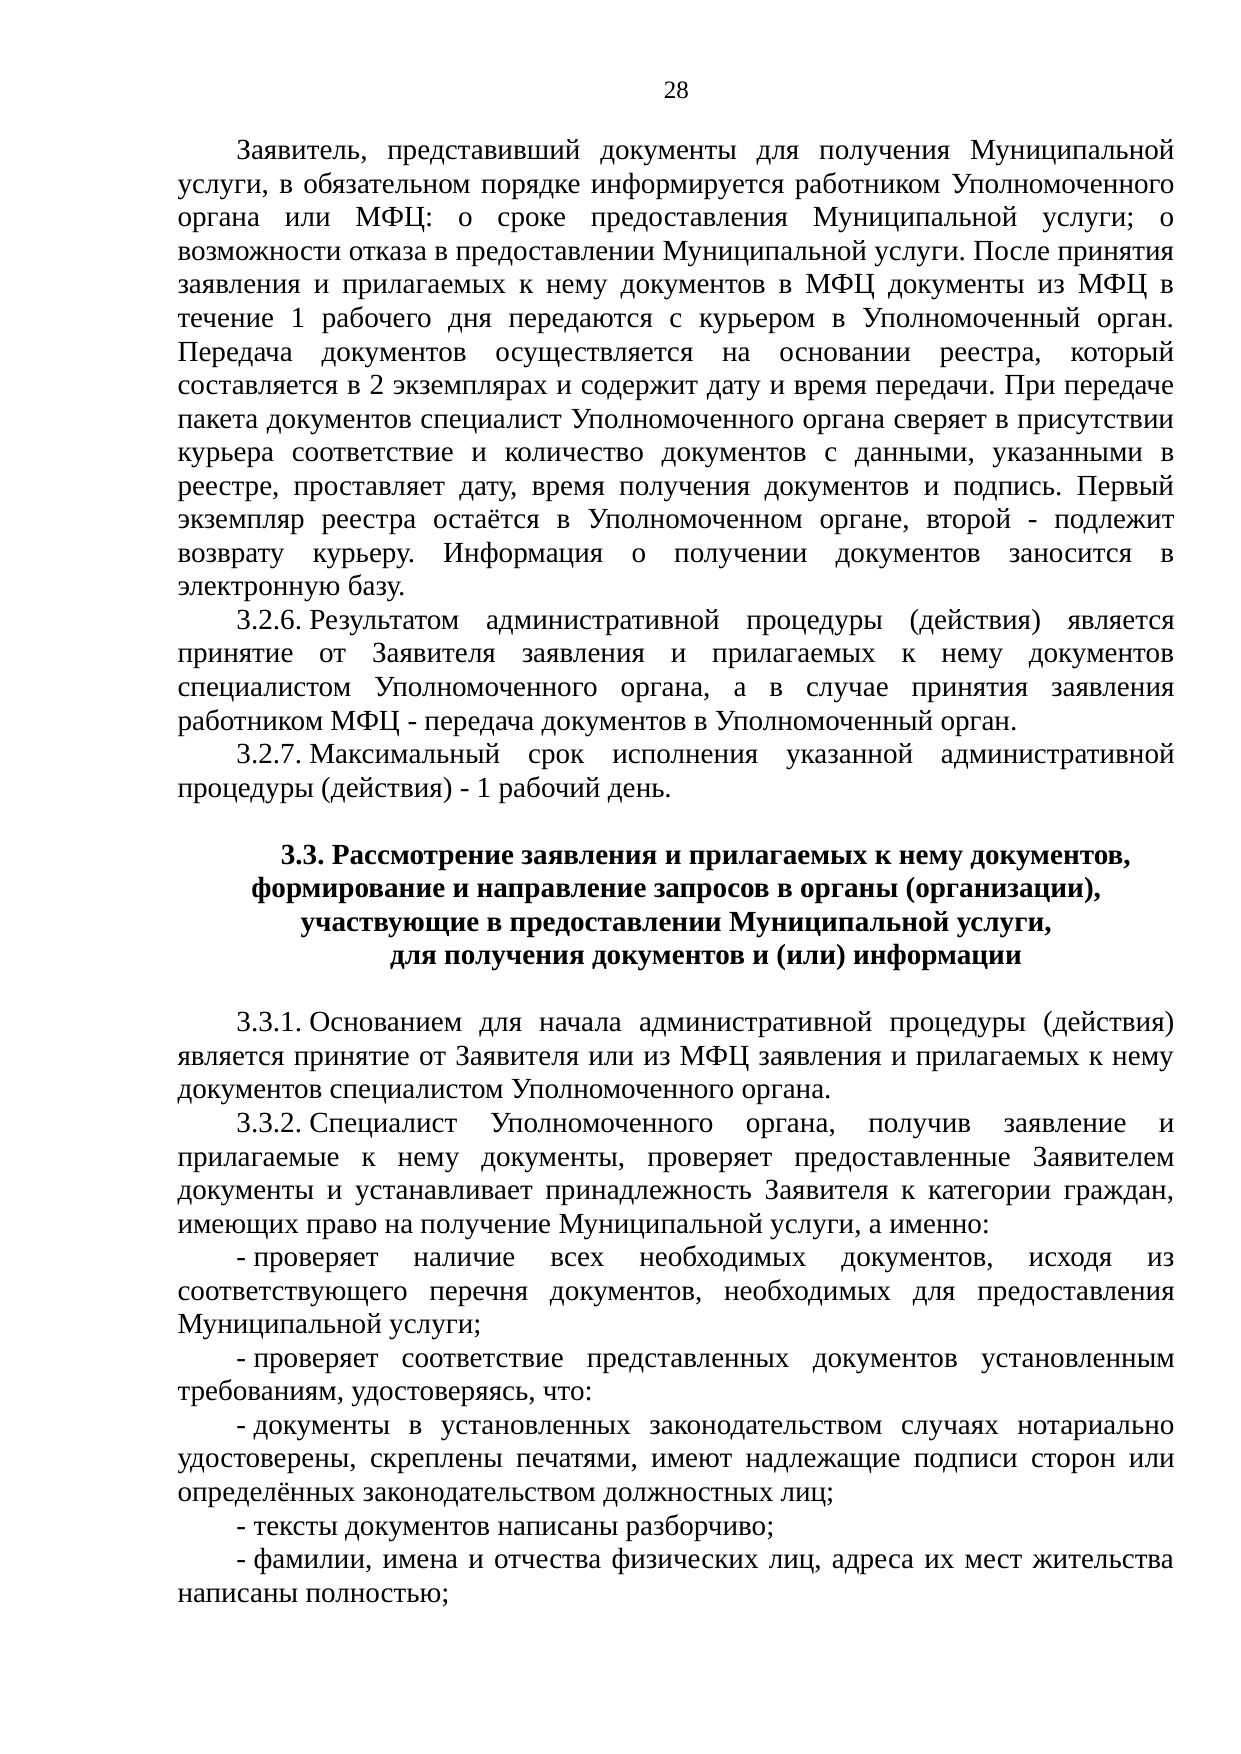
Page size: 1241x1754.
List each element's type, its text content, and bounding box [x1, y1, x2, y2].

text для получения документов и (или) информации [177, 937, 1175, 971]
text 3.3.1. Основанием для начала административной процедуры (действия) является принятие от Заявителя или из МФЦ заявления и прилагаемых к нему документов специалистом Уполномоченного органа. [177, 1004, 1175, 1105]
text - проверяет соответствие представленных документов установленным требованиям, удостоверяясь, что: [177, 1340, 1175, 1407]
text - документы в установленных законодательством случаях нотариально удостоверены, скреплены печатями, имеют надлежащие подписи сторон или определённых законодательством должностных лиц; [177, 1407, 1175, 1508]
text - проверяет наличие всех необходимых документов, исходя из соответствующего перечня документов, необходимых для предоставления Муниципальной услуги; [177, 1239, 1175, 1340]
text - тексты документов написаны разборчиво; [177, 1508, 1175, 1541]
text 3.3.2. Специалист Уполномоченного органа, получив заявление и прилагаемые к нему документы, проверяет предоставленные Заявителем документы и устанавливает принадлежность Заявителя к категории граждан, имеющих право на получение Муниципальной услуги, а именно: [177, 1105, 1175, 1239]
text - фамилии, имена и отчества физических лиц, адреса их мест жительства написаны полностью; [177, 1541, 1175, 1608]
text Заявитель, представивший документы для получения Муниципальной услуги, в обязательном порядке информируется работником Уполномоченного органа или МФЦ: о сроке предоставления Муниципальной услуги; о возможности отказа в предоставлении Муниципальной услуги. После принятия заявления и прилагаемых к нему документов в МФЦ документы из МФЦ в течение 1 рабочего дня передаются с курьером в Уполномоченный орган. Передача документов осуществляется на основании реестра, который составляется в 2 экземплярах и содержит дату и время передачи. При передаче пакета документов специалист Уполномоченного органа сверяет в присутствии курьера соответствие и количество документов с данными, указанными в реестре, проставляет дату, время получения документов и подпись. Первый экземпляр реестра остаётся в Уполномоченном органе, второй - подлежит возврату курьеру. Информация о получении документов заносится в электронную базу. [177, 132, 1175, 602]
text 3.3. Рассмотрение заявления и прилагаемых к нему документов, формирование и направление запросов в органы (организации), участвующие в предоставлении Муниципальной услуги, [177, 837, 1175, 937]
text 3.2.6. Результатом административной процедуры (действия) является принятие от Заявителя заявления и прилагаемых к нему документов специалистом Уполномоченного органа, а в случае принятия заявления работником МФЦ - передача документов в Уполномоченный орган. [177, 602, 1175, 736]
text 3.2.7. Максимальный срок исполнения указанной административной процедуры (действия) - 1 рабочий день. [177, 736, 1175, 803]
